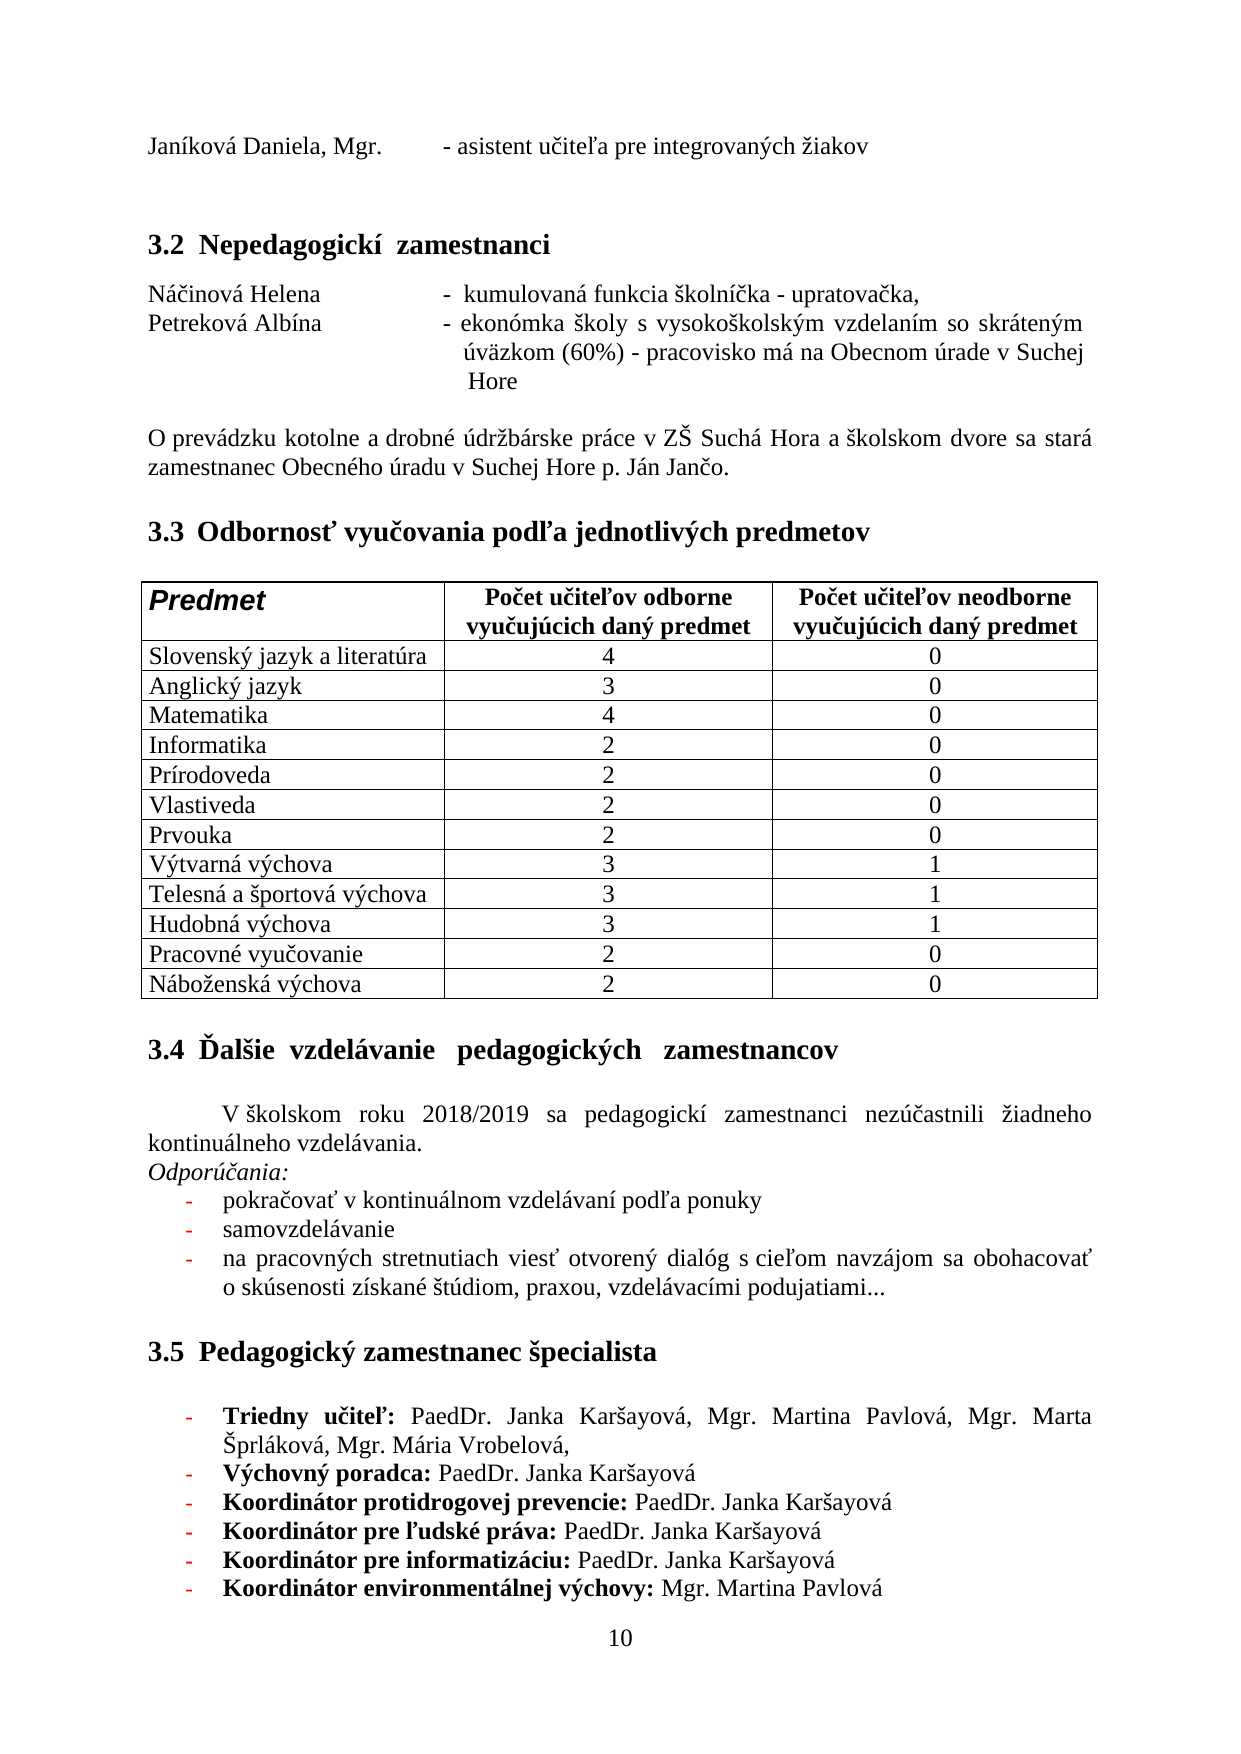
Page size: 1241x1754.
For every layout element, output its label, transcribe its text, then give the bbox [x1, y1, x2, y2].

table_header Počet učiteľov odborne vyučujúcich daný predmet [445, 583, 772, 640]
table_cell 4 [445, 641, 772, 670]
table_cell 2 [445, 969, 772, 997]
table_cell 0 [773, 641, 1097, 670]
table_cell 2 [445, 820, 772, 848]
text 3.2 Nepedagogickí zamestnanci [148, 227, 1092, 260]
table_cell 2 [445, 760, 772, 789]
text 3.5 Pedagogický zamestnanec špecialista [148, 1334, 1092, 1367]
table_cell Anglický jazyk [142, 671, 444, 699]
table_cell 2 [445, 730, 772, 759]
table_cell Hudobná výchova [142, 909, 444, 938]
table_cell 1 [773, 850, 1097, 878]
table_cell 0 [773, 730, 1097, 759]
table_cell 2 [445, 939, 772, 968]
table_cell 3 [445, 879, 772, 908]
table_cell Informatika [142, 730, 444, 759]
table_cell Matematika [142, 701, 444, 729]
list Koordinátor environmentálnej výchovy: Mgr. Martina Pavlová [185, 1573, 1092, 1602]
table_cell Pracovné vyučovanie [142, 939, 444, 968]
text O prevádzku kotolne a drobné údržbárske práce v ZŠ Suchá Hora a školskom dvore sa stará zamestnanec Obecného úradu v Suchej Hore p. Ján Jančo. [148, 423, 1092, 481]
table_cell 2 [445, 790, 772, 819]
table_cell 4 [445, 701, 772, 729]
text Janíková Daniela, Mgr. - asistent učiteľa pre integrovaných žiakov [148, 131, 1092, 160]
table_cell 0 [773, 701, 1097, 729]
list Triedny učiteľ: PaedDr. Janka Karšayová, Mgr. Martina Pavlová, Mgr. Marta Šprláková, Mgr. Mária Vrobelová, [185, 1401, 1092, 1458]
table_cell Náboženská výchova [142, 969, 444, 997]
table_cell 0 [773, 760, 1097, 789]
table_cell 3 [445, 671, 772, 699]
table_cell Slovenský jazyk a literatúra [142, 641, 444, 670]
table_cell 3 [445, 850, 772, 878]
table_cell 0 [773, 790, 1097, 819]
table_cell 0 [773, 939, 1097, 968]
list samovzdelávanie [185, 1214, 1092, 1243]
list Koordinátor pre informatizáciu: PaedDr. Janka Karšayová [185, 1545, 1092, 1573]
table_cell Vlastiveda [142, 790, 444, 819]
table_cell Prvouka [142, 820, 444, 848]
table_header Počet učiteľov neodborne vyučujúcich daný predmet [773, 583, 1097, 640]
table_cell Prírodoveda [142, 760, 444, 789]
text 3.3 Odbornosť vyučovania podľa jednotlivých predmetov [148, 514, 1092, 548]
list Výchovný poradca: PaedDr. Janka Karšayová [185, 1458, 1092, 1487]
table_cell Telesná a športová výchova [142, 879, 444, 908]
table_header Predmet [142, 583, 444, 640]
table_cell 1 [773, 879, 1097, 908]
text 3.4 Ďalšie vzdelávanie pedagogických zamestnancov [148, 1032, 1092, 1066]
list Koordinátor protidrogovej prevencie: PaedDr. Janka Karšayová [185, 1487, 1092, 1516]
text Petreková Albína - ekonómka školy s vysokoškolským vzdelaním so skráteným úväzkom (60%) - pracovisko má na Obecnom úrade v Suchej Hore [148, 308, 1092, 394]
list pokračovať v kontinuálnom vzdelávaní podľa ponuky [185, 1185, 1092, 1214]
text Odporúčania: [148, 1157, 1092, 1185]
list Koordinátor pre ľudské práva: PaedDr. Janka Karšayová [185, 1516, 1092, 1545]
table_cell 3 [445, 909, 772, 938]
table_cell 0 [773, 671, 1097, 699]
text V školskom roku 2018/2019 sa pedagogickí zamestnanci nezúčastnili žiadneho kontinuálneho vzdelávania. [148, 1099, 1092, 1157]
table_cell Výtvarná výchova [142, 850, 444, 878]
text Náčinová Helena - kumulovaná funkcia školníčka - upratovačka, [148, 279, 1092, 308]
table_cell 1 [773, 909, 1097, 938]
list na pracovných stretnutiach viesť otvorený dialóg s cieľom navzájom sa obohacovať o skúsenosti získané štúdiom, praxou, vzdelávacími podujatiami... [185, 1243, 1092, 1300]
table_cell 0 [773, 969, 1097, 997]
table_cell 0 [773, 820, 1097, 848]
